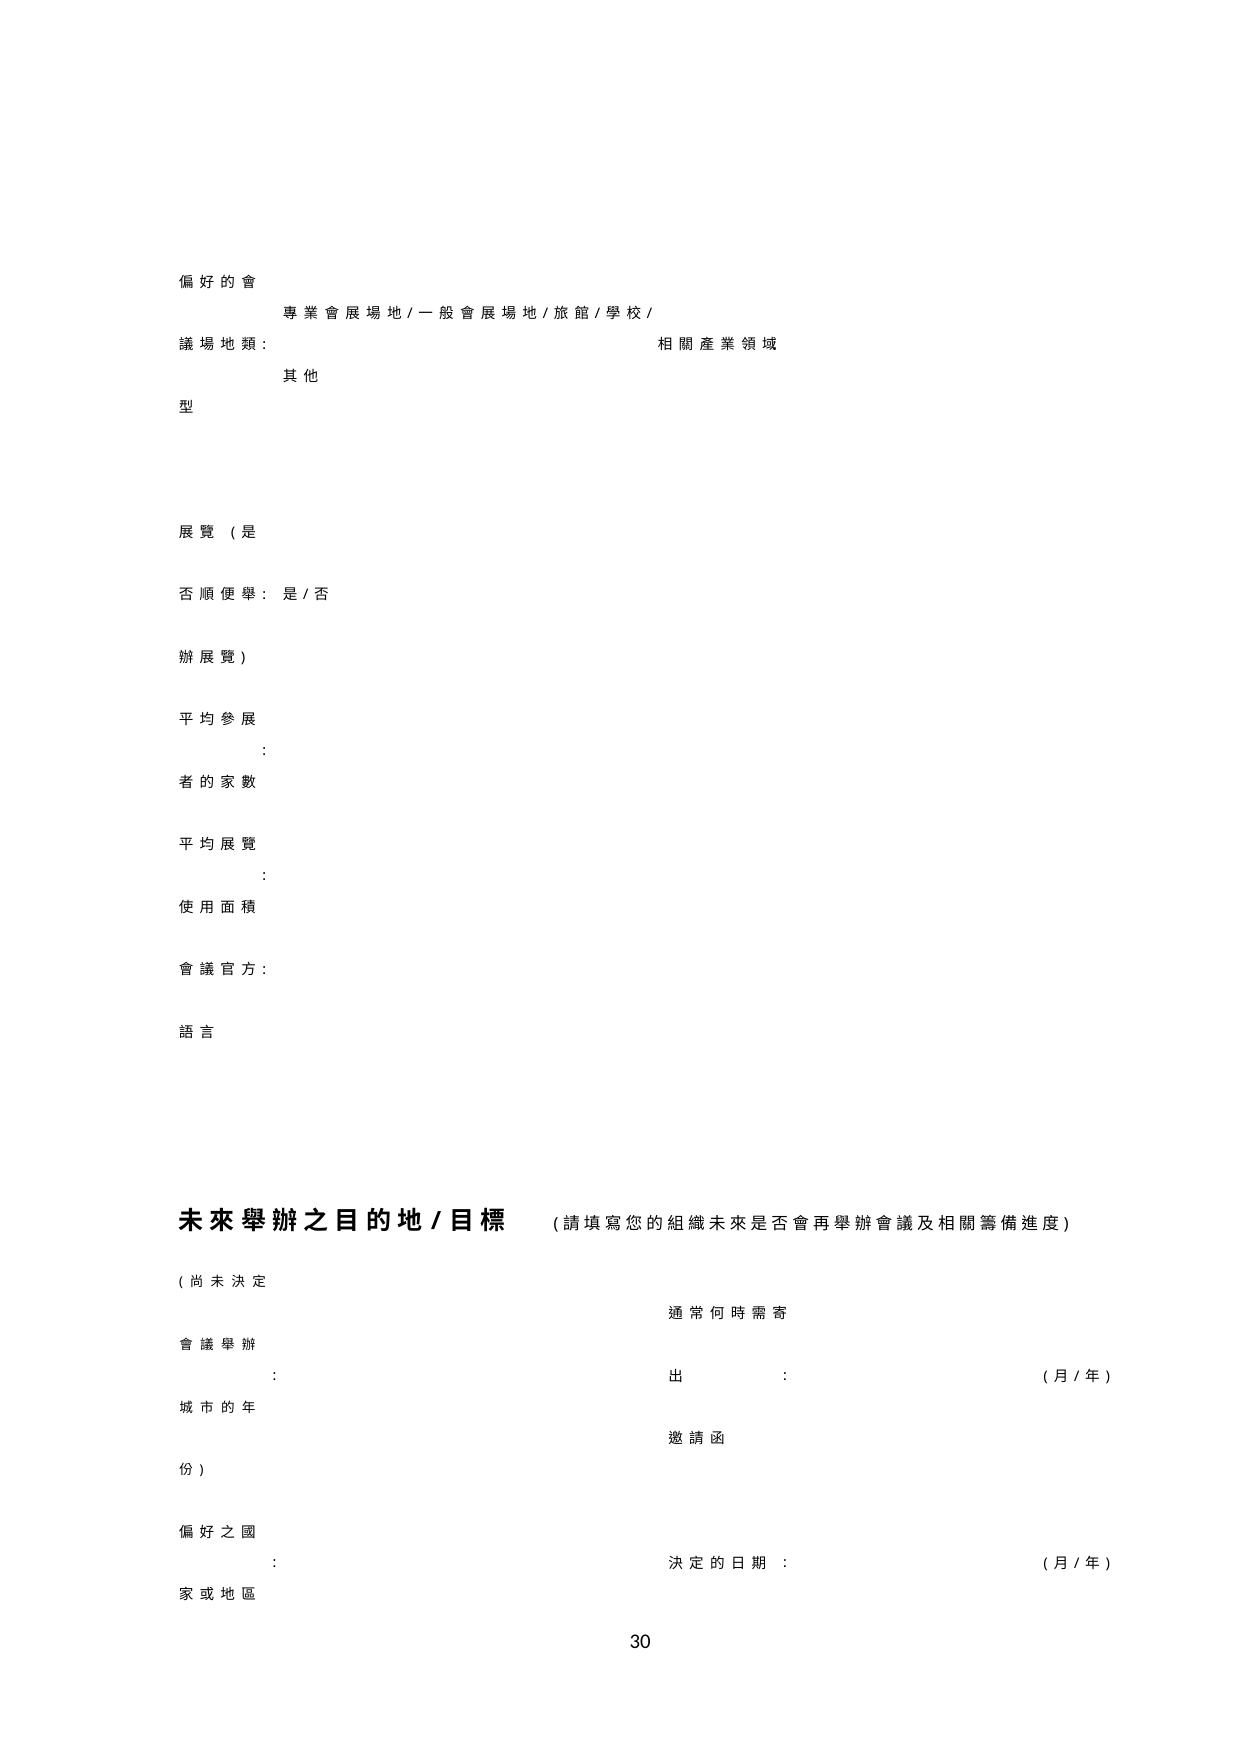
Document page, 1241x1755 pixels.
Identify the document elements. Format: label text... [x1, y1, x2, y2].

table_header [793, 1239, 1030, 1489]
table_cell [258, 114, 276, 177]
table_cell [769, 114, 785, 177]
table_header : [780, 1239, 793, 1489]
table_cell [276, 114, 653, 177]
table_cell [276, 802, 653, 927]
table_cell [653, 489, 790, 677]
table_cell 相關產業領域 [653, 177, 768, 489]
table_cell : [258, 927, 276, 1052]
table_cell : [769, 177, 785, 489]
table_cell 平均參展者的家數 [70, 677, 257, 802]
table_cell : [258, 177, 276, 489]
table_header : [262, 1239, 278, 1489]
table_cell [785, 114, 1149, 177]
table_cell [653, 114, 768, 177]
table_cell (月/年) [1030, 1489, 1148, 1614]
table_cell [276, 927, 653, 1052]
table_cell [278, 1489, 661, 1614]
table_cell [276, 677, 653, 802]
table_cell 偏好之國家或地區 [70, 1489, 262, 1614]
table_header 通常何時需寄出 邀請函 [661, 1239, 779, 1489]
text 未來舉辦之目的地/目標 (請填寫您的組織未來是否會再舉辦會議及相關籌備進度) [63, 1177, 1135, 1239]
table_cell : [258, 489, 276, 677]
table_cell 偏好的會議場地類型 [70, 177, 257, 489]
table_cell 會議官方語言 [70, 927, 257, 1052]
table_cell [653, 677, 790, 802]
table_cell [653, 802, 790, 927]
table_cell 是/否 [276, 489, 653, 677]
table_cell 展覽 (是否順便舉辦展覽) [70, 489, 257, 677]
table_cell [793, 1489, 1030, 1614]
table_cell [653, 927, 790, 1052]
table_cell : [780, 1489, 793, 1614]
table_cell [70, 114, 257, 177]
table_cell [785, 177, 1149, 489]
table_cell 決定的日期 [661, 1489, 779, 1614]
table_cell : [258, 677, 276, 802]
table_cell 專業會展場地/一般會展場地/旅館/學校/其他 [276, 177, 653, 489]
table_cell [790, 802, 1149, 927]
table_header (月/年) [1030, 1239, 1148, 1489]
table_header [278, 1239, 661, 1489]
table_cell [790, 489, 1149, 677]
table_header (尚未決定會議舉辦城市的年份) [70, 1239, 262, 1489]
table_cell : [258, 802, 276, 927]
table_cell 平均展覽使用面積 [70, 802, 257, 927]
table_cell [790, 677, 1149, 802]
table_cell [790, 927, 1149, 1052]
table_cell : [262, 1489, 278, 1614]
